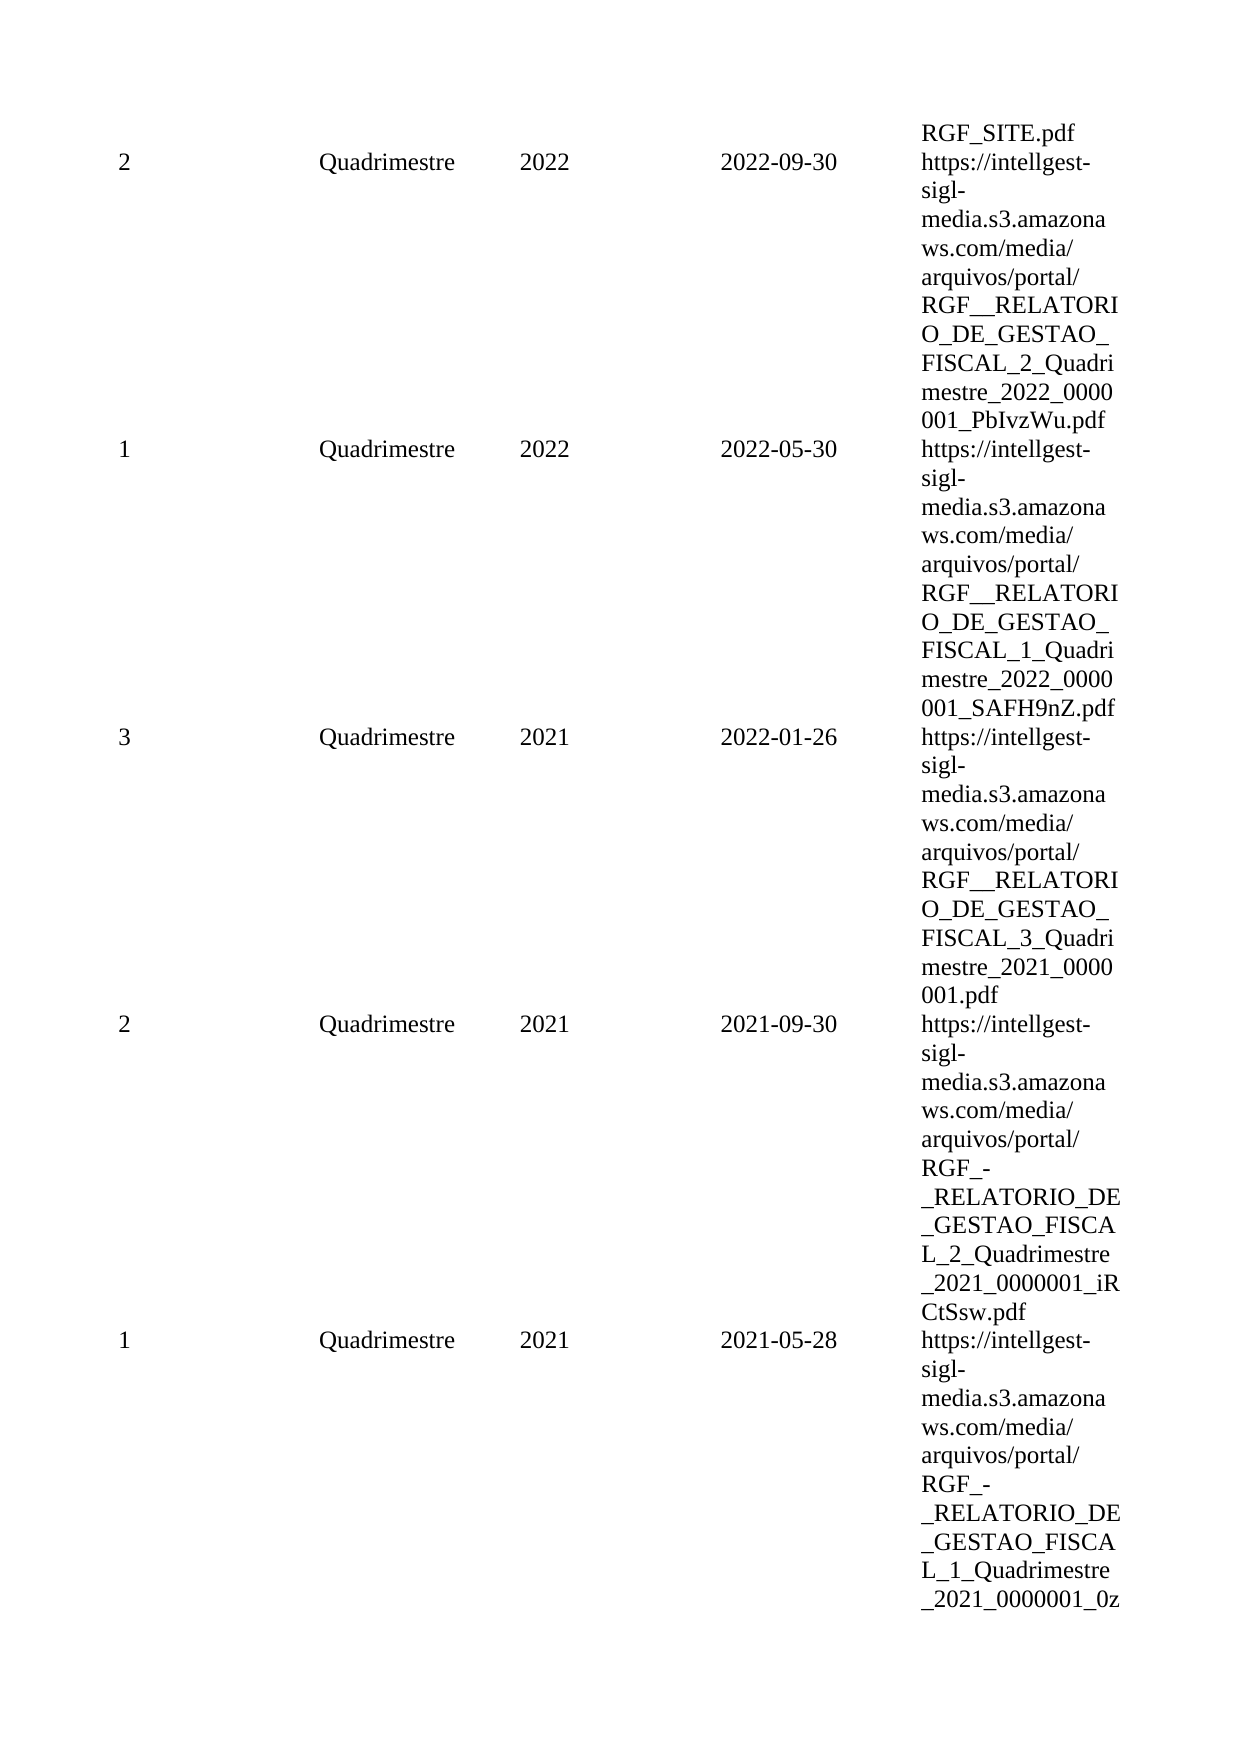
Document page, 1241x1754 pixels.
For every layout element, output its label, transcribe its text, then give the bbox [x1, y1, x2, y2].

table_cell https://intellgest-sigl-media.s3.amazonaws.com/media/arquivos/portal/RGF__RELATORIO_DE_GESTAO_FISCAL_3_Quadrimestre_2021_0000001.pdf [921, 722, 1122, 1009]
table_cell https://intellgest-sigl-media.s3.amazonaws.com/media/arquivos/portal/RGF__RELATORIO_DE_GESTAO_FISCAL_2_Quadrimestre_2022_0000001_PbIvzWu.pdf [921, 147, 1122, 434]
table_cell 2021-05-28 [720, 1326, 921, 1613]
table_cell 3 [118, 722, 319, 1009]
table_cell 2 [118, 147, 319, 434]
table_cell 2022-01-26 [720, 722, 921, 1009]
table_cell 2 [118, 1009, 319, 1326]
table_cell Quadrimestre [319, 1326, 519, 1613]
table_cell 2022 [520, 147, 720, 434]
table_cell 2022-09-30 [720, 147, 921, 434]
table_cell Quadrimestre [319, 434, 519, 722]
table_cell 2021 [520, 1009, 720, 1326]
table_cell 1 [118, 434, 319, 722]
table_cell 2021 [520, 722, 720, 1009]
table_cell 2021 [520, 1326, 720, 1613]
table_cell RGF_SITE.pdf [921, 118, 1122, 147]
table_cell [118, 118, 319, 147]
table_cell 2021-09-30 [720, 1009, 921, 1326]
table_cell Quadrimestre [319, 1009, 519, 1326]
table_cell [520, 118, 720, 147]
table_cell 1 [118, 1326, 319, 1613]
table_cell https://intellgest-sigl-media.s3.amazonaws.com/media/arquivos/portal/RGF_-_RELATORIO_DE_GESTAO_FISCAL_2_Quadrimestre_2021_0000001_iRCtSsw.pdf [921, 1009, 1122, 1326]
table_cell 2022-05-30 [720, 434, 921, 722]
table_cell 2022 [520, 434, 720, 722]
table_cell https://intellgest-sigl-media.s3.amazonaws.com/media/arquivos/portal/RGF_-_RELATORIO_DE_GESTAO_FISCAL_1_Quadrimestre_2021_0000001_0z [921, 1326, 1122, 1613]
table_cell [720, 118, 921, 147]
table_cell [319, 118, 519, 147]
table_cell Quadrimestre [319, 147, 519, 434]
table_cell Quadrimestre [319, 722, 519, 1009]
table_cell https://intellgest-sigl-media.s3.amazonaws.com/media/arquivos/portal/RGF__RELATORIO_DE_GESTAO_FISCAL_1_Quadrimestre_2022_0000001_SAFH9nZ.pdf [921, 434, 1122, 722]
